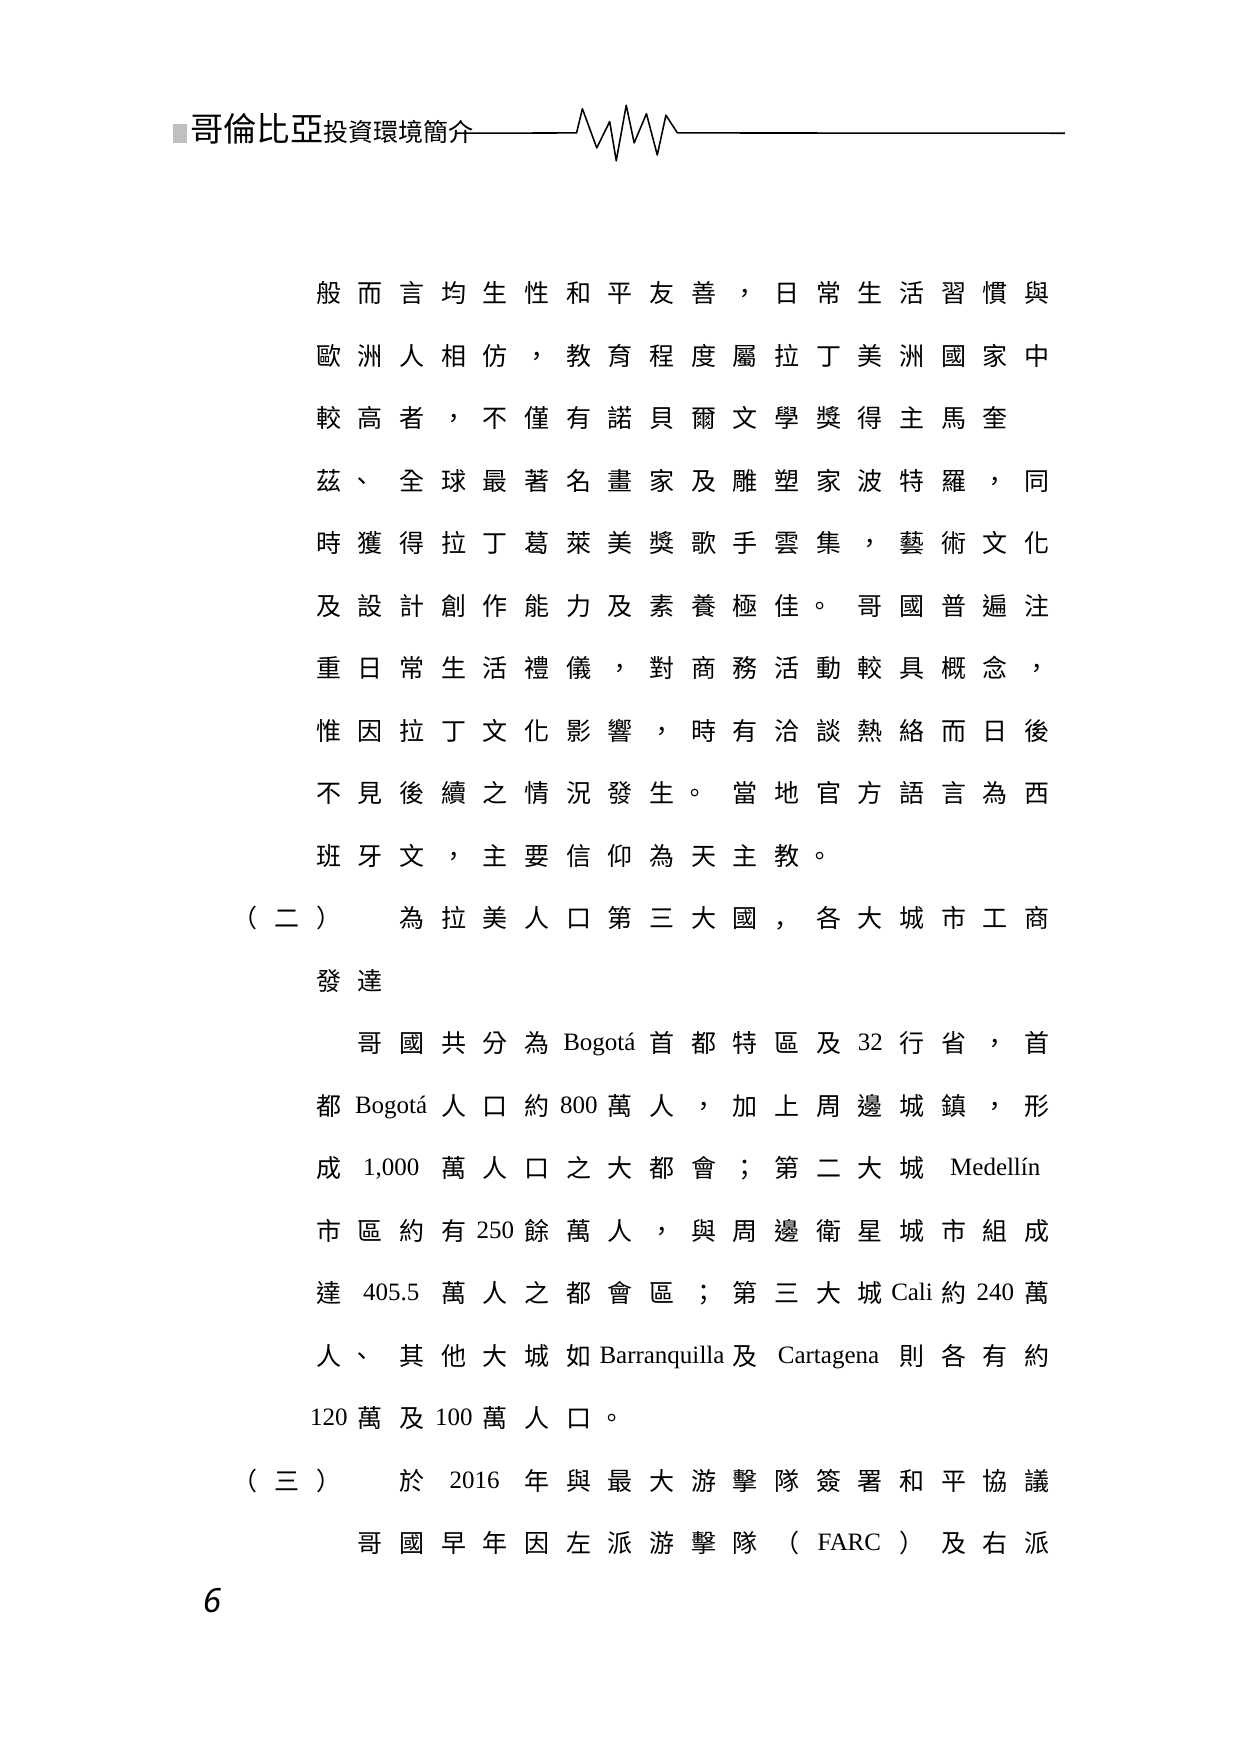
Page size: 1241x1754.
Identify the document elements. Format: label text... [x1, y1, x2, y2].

text 哥國早年因左派游擊隊（FARC）及右派 [281, 1500, 1058, 1563]
text 般而言均生性和平友善，日常生活習慣與歐洲人相仿，教育程度屬拉丁美洲國家中較高者，不僅有諾貝爾文學獎得主馬奎茲、全球最著名畫家及雕塑家波特羅，同時獲得拉丁葛萊美獎歌手雲集，藝術文化及設計創作能力及素養極佳。哥國普遍注重日常生活禮儀，對商務活動較具概念，惟因拉丁文化影響，時有洽談熱絡而日後不見後續之情況發生。當地官方語言為西班牙文，主要信仰為天主教。 [281, 250, 1058, 875]
text 哥國共分為Bogotá首都特區及32行省，首都Bogotá人口約800萬人，加上周邊城鎮，形成1,000萬人口之大都會；第二大城Medellín市區約有250餘萬人，與周邊衛星城市組成達405.5萬人之都會區；第三大城Cali約240萬人、其他大城如Barranquilla及Cartagena則各有約120萬及100萬人口。 [281, 1000, 1058, 1438]
text （二） 為拉美人口第三大國，各大城市工商發達 [207, 875, 1058, 1000]
text （三） 於2016年與最大游擊隊簽署和平協議 [207, 1438, 1058, 1500]
